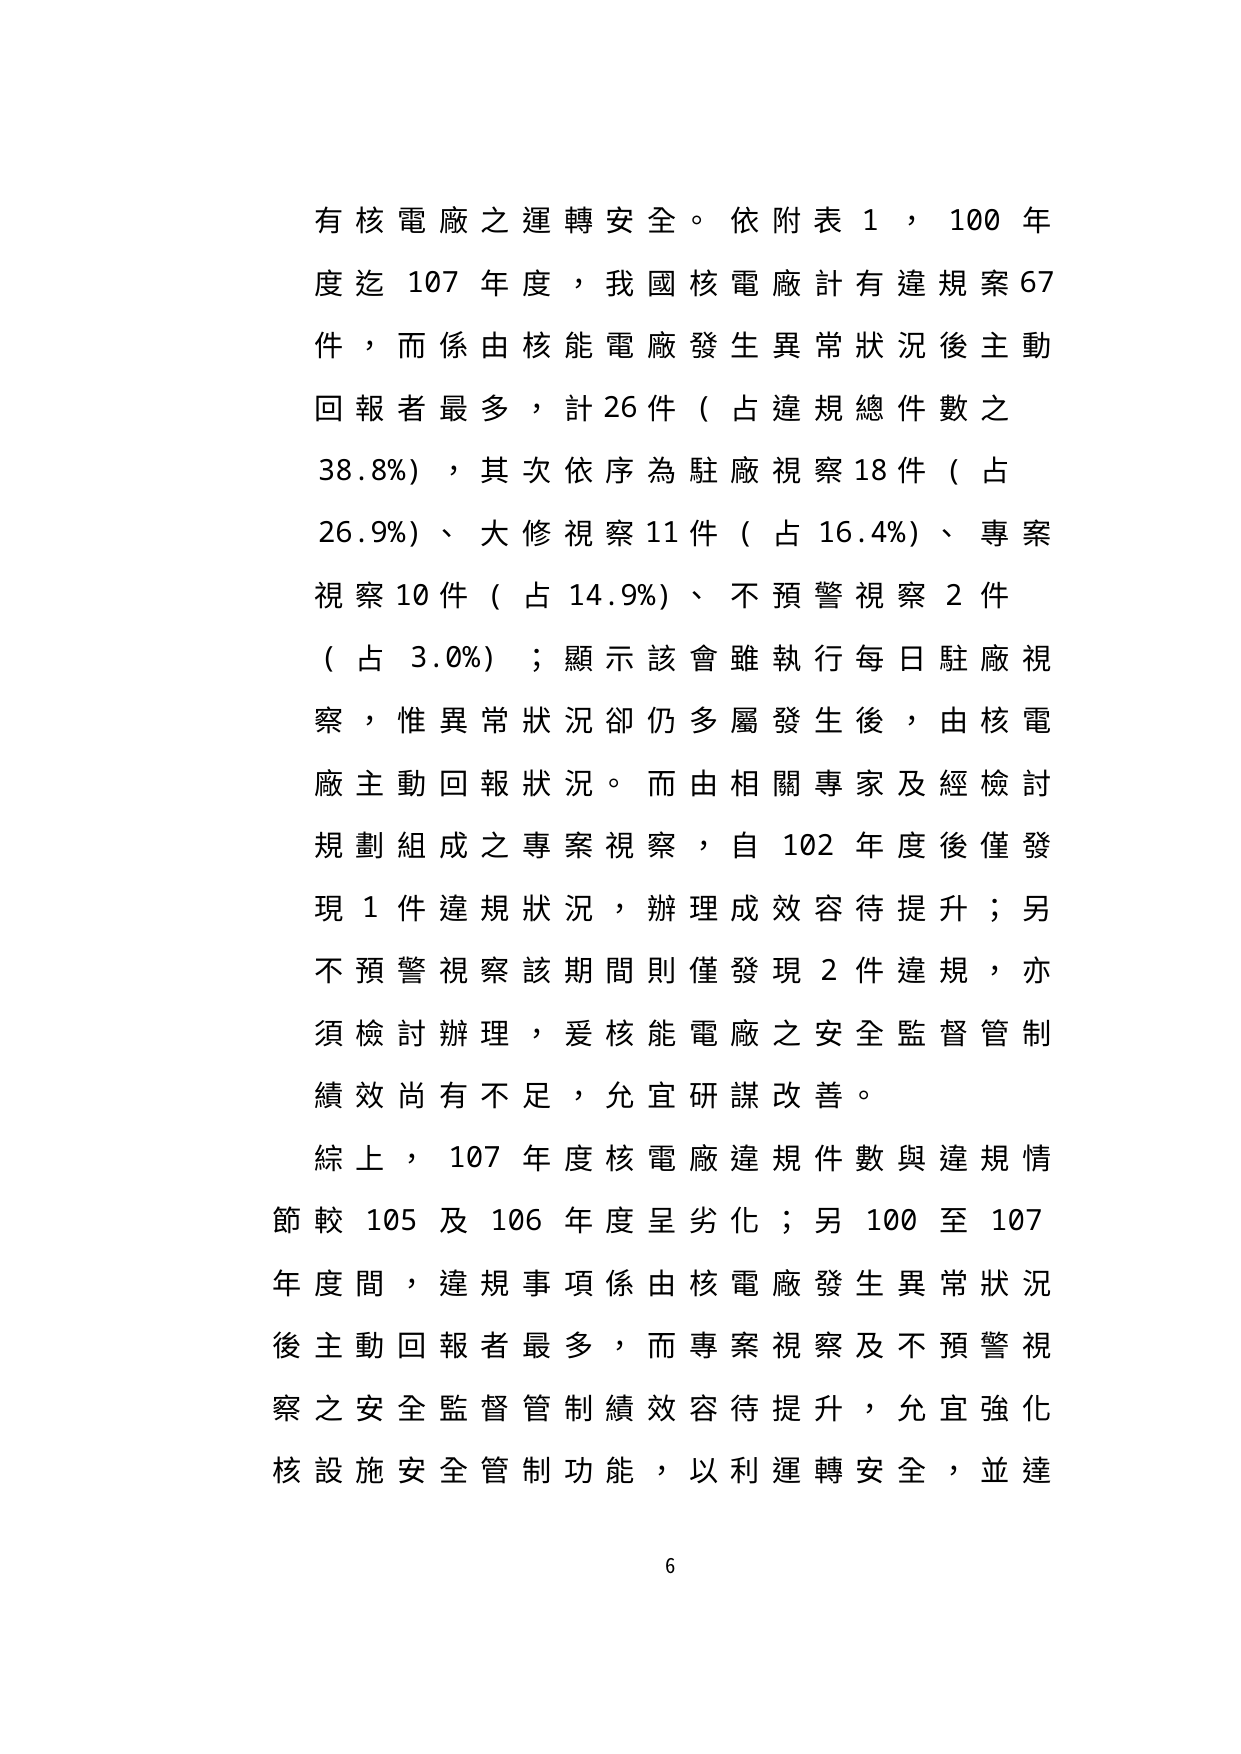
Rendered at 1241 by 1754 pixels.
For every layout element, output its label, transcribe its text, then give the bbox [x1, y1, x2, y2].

text 綜上，107年度核電廠違規件數與違規情節較105及106年度呈劣化；另100至107年度間，違規事項係由核電廠發生異常狀況後主動回報者最多，而專案視察及不預警視察之安全監督管制績效容待提升，允宜強化核設施安全管制功能，以利運轉安全，並達 [242, 1115, 1058, 1490]
text 原能會對我國核能電廠執行之安全監督管制，包括駐廠視察、專案團隊視察、不預警視察及大修視察等，以確保現有核電廠之運轉安全。依附表1，100年度迄107年度，我國核電廠計有違規案67件，而係由核能電廠發生異常狀況後主動回報者最多，計26件(占違規總件數之38.8%)，其次依序為駐廠視察18件(占26.9%)、大修視察11件(占16.4%)、專案視察10件(占14.9%)、不預警視察2件(占3.0%)；顯示該會雖執行每日駐廠視察，惟異常狀況卻仍多屬發生後，由核電廠主動回報狀況。而由相關專家及經檢討規劃組成之專案視察，自102年度後僅發現1件違規狀況，辦理成效容待提升；另不預警視察該期間則僅發現2件違規，亦須檢討辦理，爰核能電廠之安全監督管制績效尚有不足，允宜研謀改善。 [271, 177, 1058, 1115]
